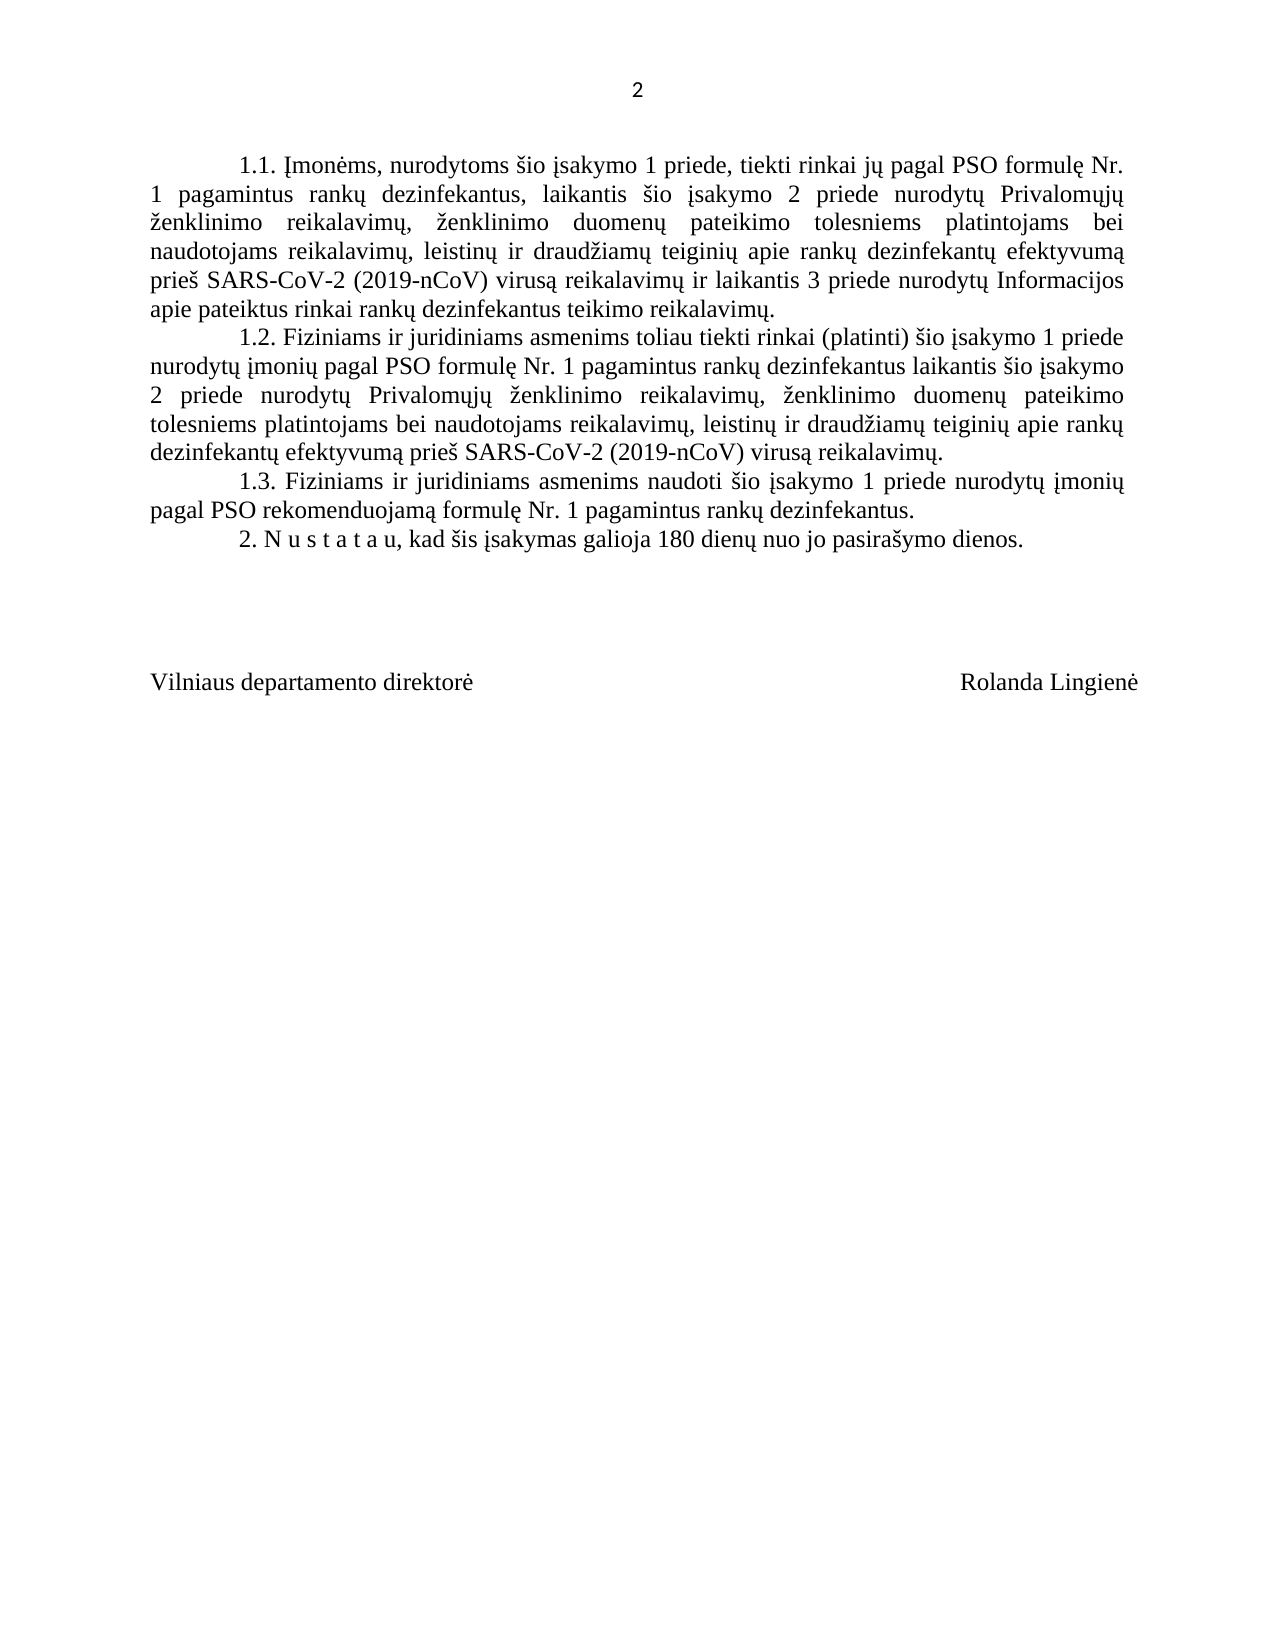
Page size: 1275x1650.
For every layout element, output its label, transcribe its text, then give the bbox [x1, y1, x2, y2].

text 1.1. Įmonėms, nurodytoms šio įsakymo 1 priede, tiekti rinkai jų pagal PSO formulę Nr. 1 pagamintus rankų dezinfekantus, laikantis šio įsakymo 2 priede nurodytų Privalomųjų ženklinimo reikalavimų, ženklinimo duomenų pateikimo tolesniems platintojams bei naudotojams reikalavimų, leistinų ir draudžiamų teiginių apie rankų dezinfekantų efektyvumą prieš SARS-CoV-2 (2019-nCoV) virusą reikalavimų ir laikantis 3 priede nurodytų Informacijos apie pateiktus rinkai rankų dezinfekantus teikimo reikalavimų. [150, 150, 1125, 322]
text 1.2. Fiziniams ir juridiniams asmenims toliau tiekti rinkai (platinti) šio įsakymo 1 priede nurodytų įmonių pagal PSO formulę Nr. 1 pagamintus rankų dezinfekantus laikantis šio įsakymo 2 priede nurodytų Privalomųjų ženklinimo reikalavimų, ženklinimo duomenų pateikimo tolesniems platintojams bei naudotojams reikalavimų, leistinų ir draudžiamų teiginių apie rankų dezinfekantų efektyvumą prieš SARS-CoV-2 (2019-nCoV) virusą reikalavimų. [150, 322, 1125, 466]
text 2. N u s t a t a u, kad šis įsakymas galioja 180 dienų nuo jo pasirašymo dienos. [150, 524, 1125, 552]
text 1.3. Fiziniams ir juridiniams asmenims naudoti šio įsakymo 1 priede nurodytų įmonių pagal PSO rekomenduojamą formulę Nr. 1 pagamintus rankų dezinfekantus. [150, 466, 1125, 524]
text Vilniaus departamento direktorė Rolanda Lingienė [150, 667, 1154, 696]
